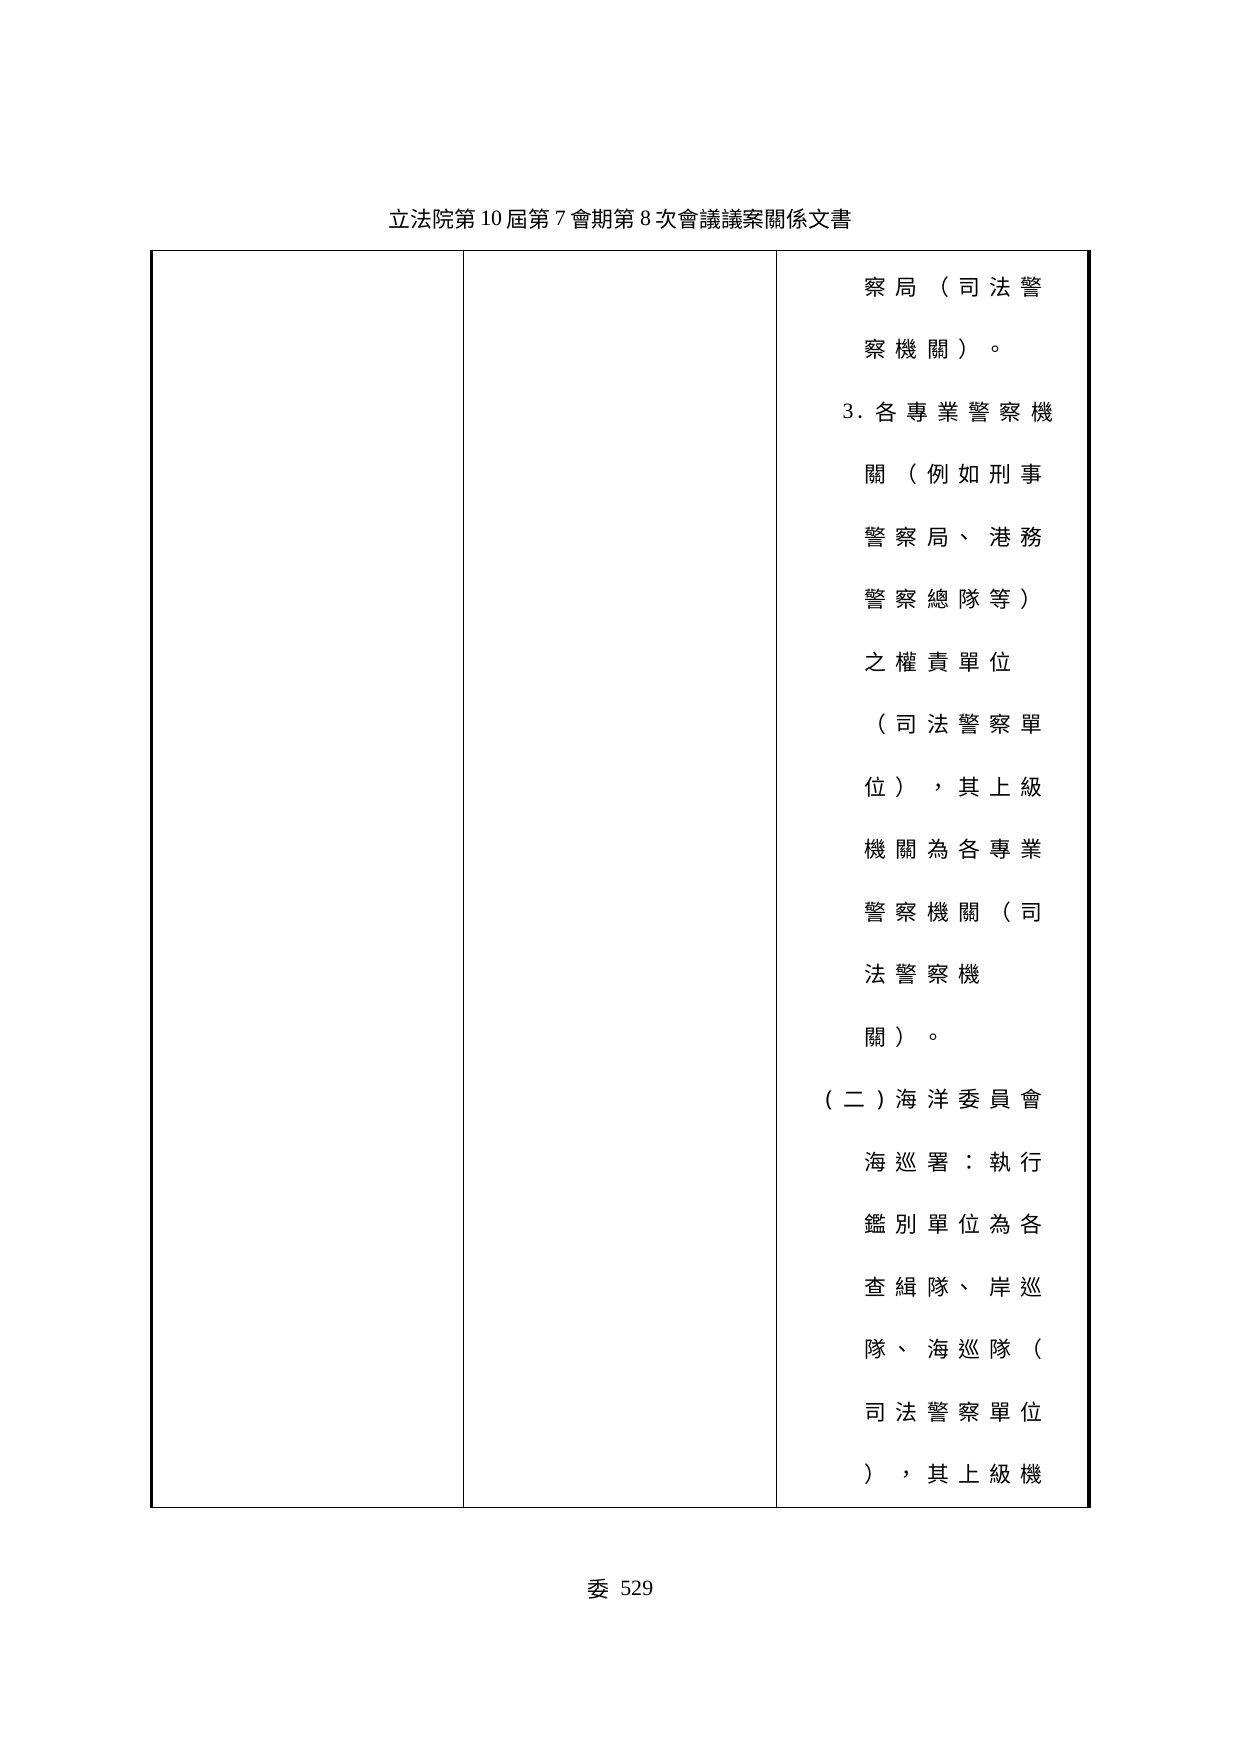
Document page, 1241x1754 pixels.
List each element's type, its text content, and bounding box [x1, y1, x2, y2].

table_cell [464, 251, 776, 1507]
table_cell 察局（司法警察機關）。 3.各專業警察機關（例如刑事警察局、港務警察總隊等）之權責單位（司法警察單位），其上級機關為各專業警察機關（司法警察機關）。 (二)海洋委員會海巡署：執行鑑別單位為各查緝隊、岸巡隊、海巡隊（司法警察單位），其上級機 [777, 251, 1087, 1507]
table_cell 第十一條 司法警察機關（單位）查獲或受理經通報之疑似人口販運案件時，應即進行人口販運被害人之鑑別。 檢察官偵查中，發現疑似人口販運案件者，應即移請司法警察機關（單位）進行人口販運被害人之鑑別；法院審理中，知悉有人口販運嫌疑者，應即移請檢察官轉請司法警察機關（單位）鑑別。 司法警察於人口販運被害人鑑別中，必要時，應請求社工人員或相關專業人員協助疑似人口販運被害人。 鑑別人員實施人口販運被害人鑑別前，應告知疑似人口販運被害人後續處理流程及相關保護措施。 人口販運被害人之鑑別結果，應作成鑑別通知書送達受鑑別人。受鑑別人對於鑑別結果不服者，得於鑑別通知書送達翌日起二十日內，以書面敘明理由，經原鑑別機關（單位）向其上級機關（單位）提出異議。 前項異議，原鑑別機關（單位）認有理由者，應立即更正之；認無理由者，應於十日內加具書面理由送上級機關（單位）決定。上級機關（單位）受理異議後，應於十日內為決定，認異議有理由者，應立即更正之；認無理由者，應予維持。 鑑別異議結果應以書面通知受鑑別人，受鑑別人對其結果，不得再聲明不服。 疑似人口販運被害人於鑑別或鑑別異議結果決定前，不得強制驅逐出國（境）。 [153, 251, 463, 1507]
